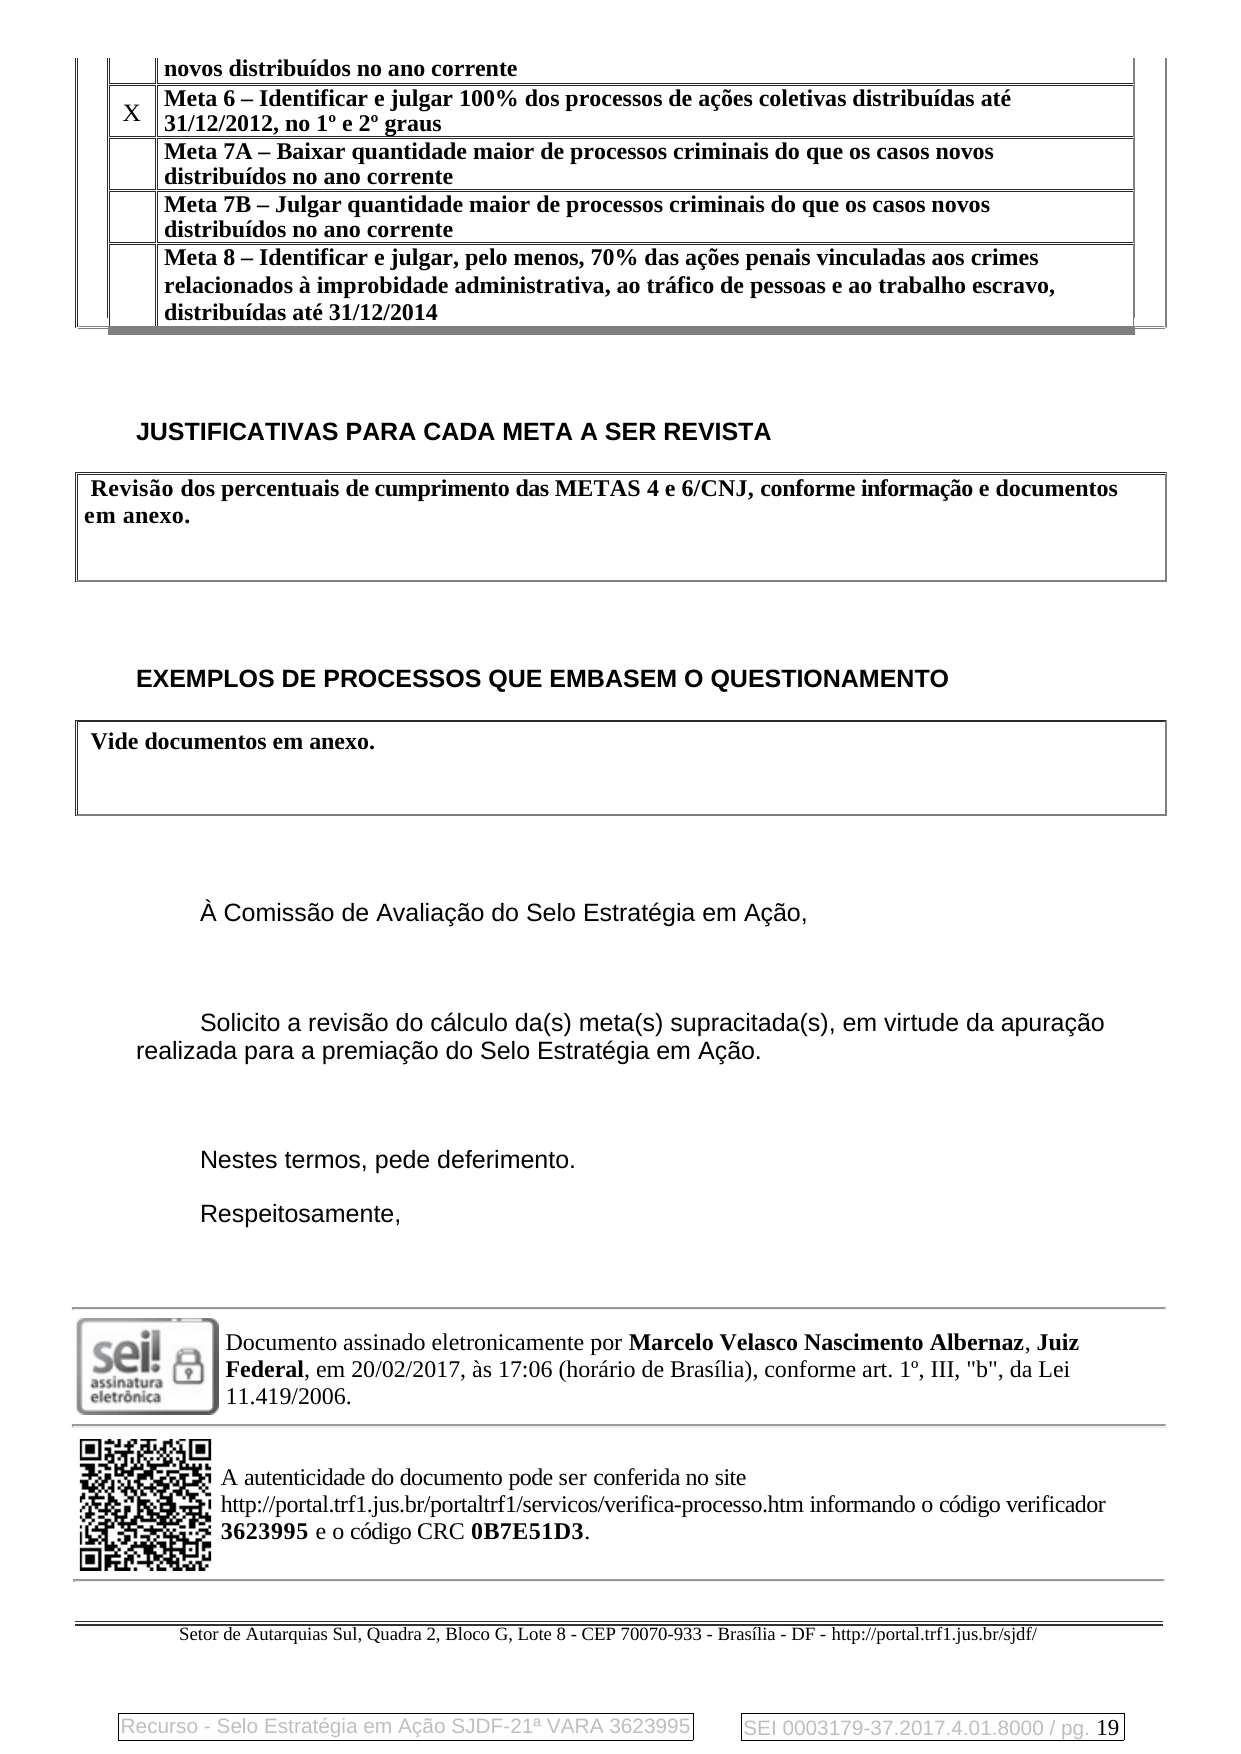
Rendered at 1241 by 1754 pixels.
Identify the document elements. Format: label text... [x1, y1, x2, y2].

text Documento assinado eletronicamente por Marcelo Velasco Nascimento Albernaz, Juiz Federal, em 20/02/2017, às 17:06 (horário de Brasília), conforme art. 1º, III, "b", da Lei 11.419/2006. [225, 1329, 1108, 1410]
table_header Revisão dos percentuais de cumprimento das METAS 4 e 6/CNJ, conforme informação e documentos em anexo. [78, 475, 1165, 579]
picture [76, 1318, 219, 1415]
table_header [78, 58, 108, 326]
table_cell [110, 192, 155, 242]
text Nestes termos, pede deferimento. Respeitosamente, [200, 1145, 579, 1228]
table_header Vide documentos em anexo. [78, 722, 1165, 814]
table_cell Meta 8 – Identificar e julgar, pelo menos, 70% das ações penais vinculadas aos crimes relacionados à improbidade administrativa, ao tráfico de pessoas e ao trabalho escravo, distribuídas até 31/12/2014 [158, 245, 1133, 326]
table_cell Meta 7A – Baixar quantidade maior de processos criminais do que os casos novos distribuídos no ano corrente [158, 139, 1133, 189]
picture [79, 1439, 212, 1571]
table_cell Meta 7B – Julgar quantidade maior de processos criminais do que os casos novos distribuídos no ano corrente [158, 192, 1133, 242]
table_cell X [110, 86, 155, 136]
table_cell Meta 6 – Identificar e julgar 100% dos processos de ações coletivas distribuídas até 31/12/2012, no 1º e 2º graus [158, 86, 1133, 136]
table_header [1134, 58, 1165, 326]
text Solicito a revisão do cálculo da(s) meta(s) supracitada(s), em virtude da apuração realizada para a premiação do Selo Estratégia em Ação. [136, 1007, 1108, 1065]
table_header [110, 58, 155, 83]
text EXEMPLOS DE PROCESSOS QUE EMBASEM O QUESTIONAMENTO [136, 664, 1188, 693]
text À Comissão de Avaliação do Selo Estratégia em Ação, [200, 898, 1188, 927]
table_cell [110, 139, 155, 189]
text Setor de Autarquias Sul, Quadra 2, Bloco G, Lote 8 - CEP 70070-933 - Brasília - DF - http://portal.trf1.jus.br/sjdf/ [179, 1614, 1188, 1644]
text JUSTIFICATIVAS PARA CADA META A SER REVISTA [136, 417, 1188, 446]
text A autenticidade do documento pode ser conferida no site http://portal.trf1.jus.br/portaltrf1/servicos/verifica-processo.htm informando o código verificador 3623995 e o código CRC 0B7E51D3. [221, 1463, 1114, 1544]
table_cell [110, 245, 155, 326]
table_header novos distribuídos no ano corrente [158, 58, 1133, 83]
